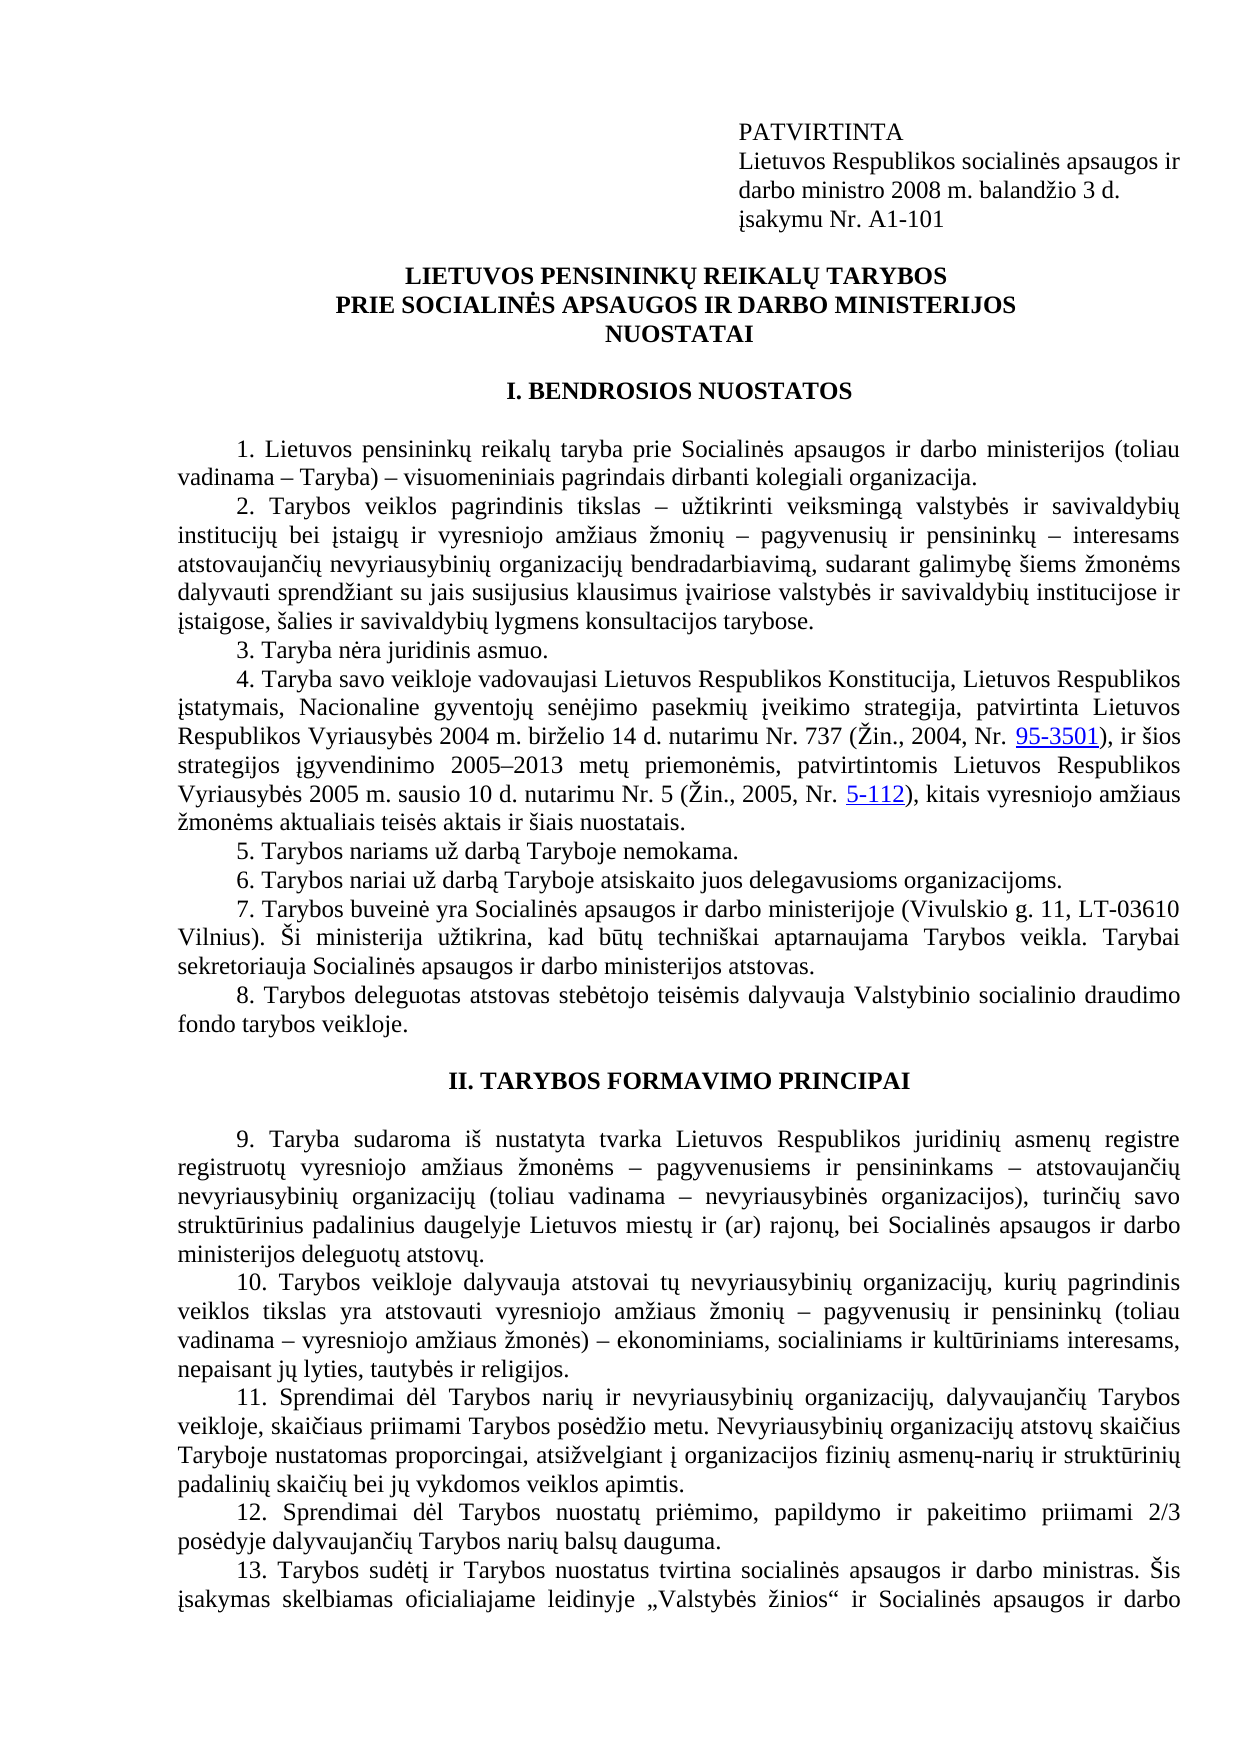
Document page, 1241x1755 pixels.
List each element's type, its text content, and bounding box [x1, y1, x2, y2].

text 8. Tarybos deleguotas atstovas stebėtojo teisėmis dalyvauja Valstybinio socialinio draudimo fondo tarybos veikloje. [177, 980, 1181, 1037]
text Lietuvos Respublikos socialinės apsaugos ir [738, 146, 1181, 175]
text 11. Sprendimai dėl Tarybos narių ir nevyriausybinių organizacijų, dalyvaujančių Tarybos veikloje, skaičiaus priimami Tarybos posėdžio metu. Nevyriausybinių organizacijų atstovų skaičius Taryboje nustatomas proporcingai, atsižvelgiant į organizacijos fizinių asmenų-narių ir struktūrinių padalinių skaičių bei jų vykdomos veiklos apimtis. [177, 1382, 1181, 1497]
text 7. Tarybos buveinė yra Socialinės apsaugos ir darbo ministerijoje (Vivulskio g. 11, LT-03610 Vilnius). Ši ministerija užtikrina, kad būtų techniškai aptarnaujama Tarybos veikla. Tarybai sekretoriauja Socialinės apsaugos ir darbo ministerijos atstovas. [177, 894, 1181, 980]
text 2. Tarybos veiklos pagrindinis tikslas – užtikrinti veiksmingą valstybės ir savivaldybių institucijų bei įstaigų ir vyresniojo amžiaus žmonių – pagyvenusių ir pensininkų – interesams atstovaujančių nevyriausybinių organizacijų bendradarbiavimą, sudarant galimybę šiems žmonėms dalyvauti sprendžiant su jais susijusius klausimus įvairiose valstybės ir savivaldybių institucijose ir įstaigose, šalies ir savivaldybių lygmens konsultacijos tarybose. [177, 491, 1181, 635]
text 5. Tarybos nariams už darbą Taryboje nemokama. [177, 836, 1181, 865]
text 12. Sprendimai dėl Tarybos nuostatų priėmimo, papildymo ir pakeitimo priimami 2/3 posėdyje dalyvaujančių Tarybos narių balsų dauguma. [177, 1497, 1181, 1555]
text II. TARYBOS FORMAVIMO PRINCIPAI [177, 1066, 1181, 1095]
text 9. Taryba sudaroma iš nustatyta tvarka Lietuvos Respublikos juridinių asmenų registre registruotų vyresniojo amžiaus žmonėms – pagyvenusiems ir pensininkams – atstovaujančių nevyriausybinių organizacijų (toliau vadinama – nevyriausybinės organizacijos), turinčių savo struktūrinius padalinius daugelyje Lietuvos miestų ir (ar) rajonų, bei Socialinės apsaugos ir darbo ministerijos deleguotų atstovų. [177, 1124, 1181, 1267]
text LIETUVOS PENSININKŲ REIKALŲ TARYBOS PRIE SOCIALINĖS APSAUGOS IR DARBO MINISTERIJOS NUOSTATAI [177, 261, 1181, 347]
text įsakymu Nr. A1-101 [738, 204, 1181, 232]
text 1. Lietuvos pensininkų reikalų taryba prie Socialinės apsaugos ir darbo ministerijos (toliau vadinama – Taryba) – visuomeniniais pagrindais dirbanti kolegiali organizacija. [177, 434, 1181, 491]
text darbo ministro 2008 m. balandžio 3 d. [738, 175, 1181, 204]
text I. BENDROSIOS NUOSTATOS [177, 376, 1181, 405]
text PATVIRTINTA [738, 117, 1181, 146]
text 6. Tarybos nariai už darbą Taryboje atsiskaito juos delegavusioms organizacijoms. [177, 865, 1181, 894]
text 4. Taryba savo veikloje vadovaujasi Lietuvos Respublikos Konstitucija, Lietuvos Respublikos įstatymais, Nacionaline gyventojų senėjimo pasekmių įveikimo strategija, patvirtinta Lietuvos Respublikos Vyriausybės 2004 m. birželio 14 d. nutarimu Nr. 737 (Žin., 2004, Nr. 95-3501), ir šios strategijos įgyvendinimo 2005–2013 metų priemonėmis, patvirtintomis Lietuvos Respublikos Vyriausybės 2005 m. sausio 10 d. nutarimu Nr. 5 (Žin., 2005, Nr. 5-112), kitais vyresniojo amžiaus žmonėms aktualiais teisės aktais ir šiais nuostatais. [177, 664, 1181, 836]
text 10. Tarybos veikloje dalyvauja atstovai tų nevyriausybinių organizacijų, kurių pagrindinis veiklos tikslas yra atstovauti vyresniojo amžiaus žmonių – pagyvenusių ir pensininkų (toliau vadinama – vyresniojo amžiaus žmonės) – ekonominiams, socialiniams ir kultūriniams interesams, nepaisant jų lyties, tautybės ir religijos. [177, 1267, 1181, 1382]
text 3. Taryba nėra juridinis asmuo. [177, 635, 1181, 664]
text 13. Tarybos sudėtį ir Tarybos nuostatus tvirtina socialinės apsaugos ir darbo ministras. Šis įsakymas skelbiamas oficialiajame leidinyje „Valstybės žinios“ ir Socialinės apsaugos ir darbo [177, 1555, 1181, 1612]
